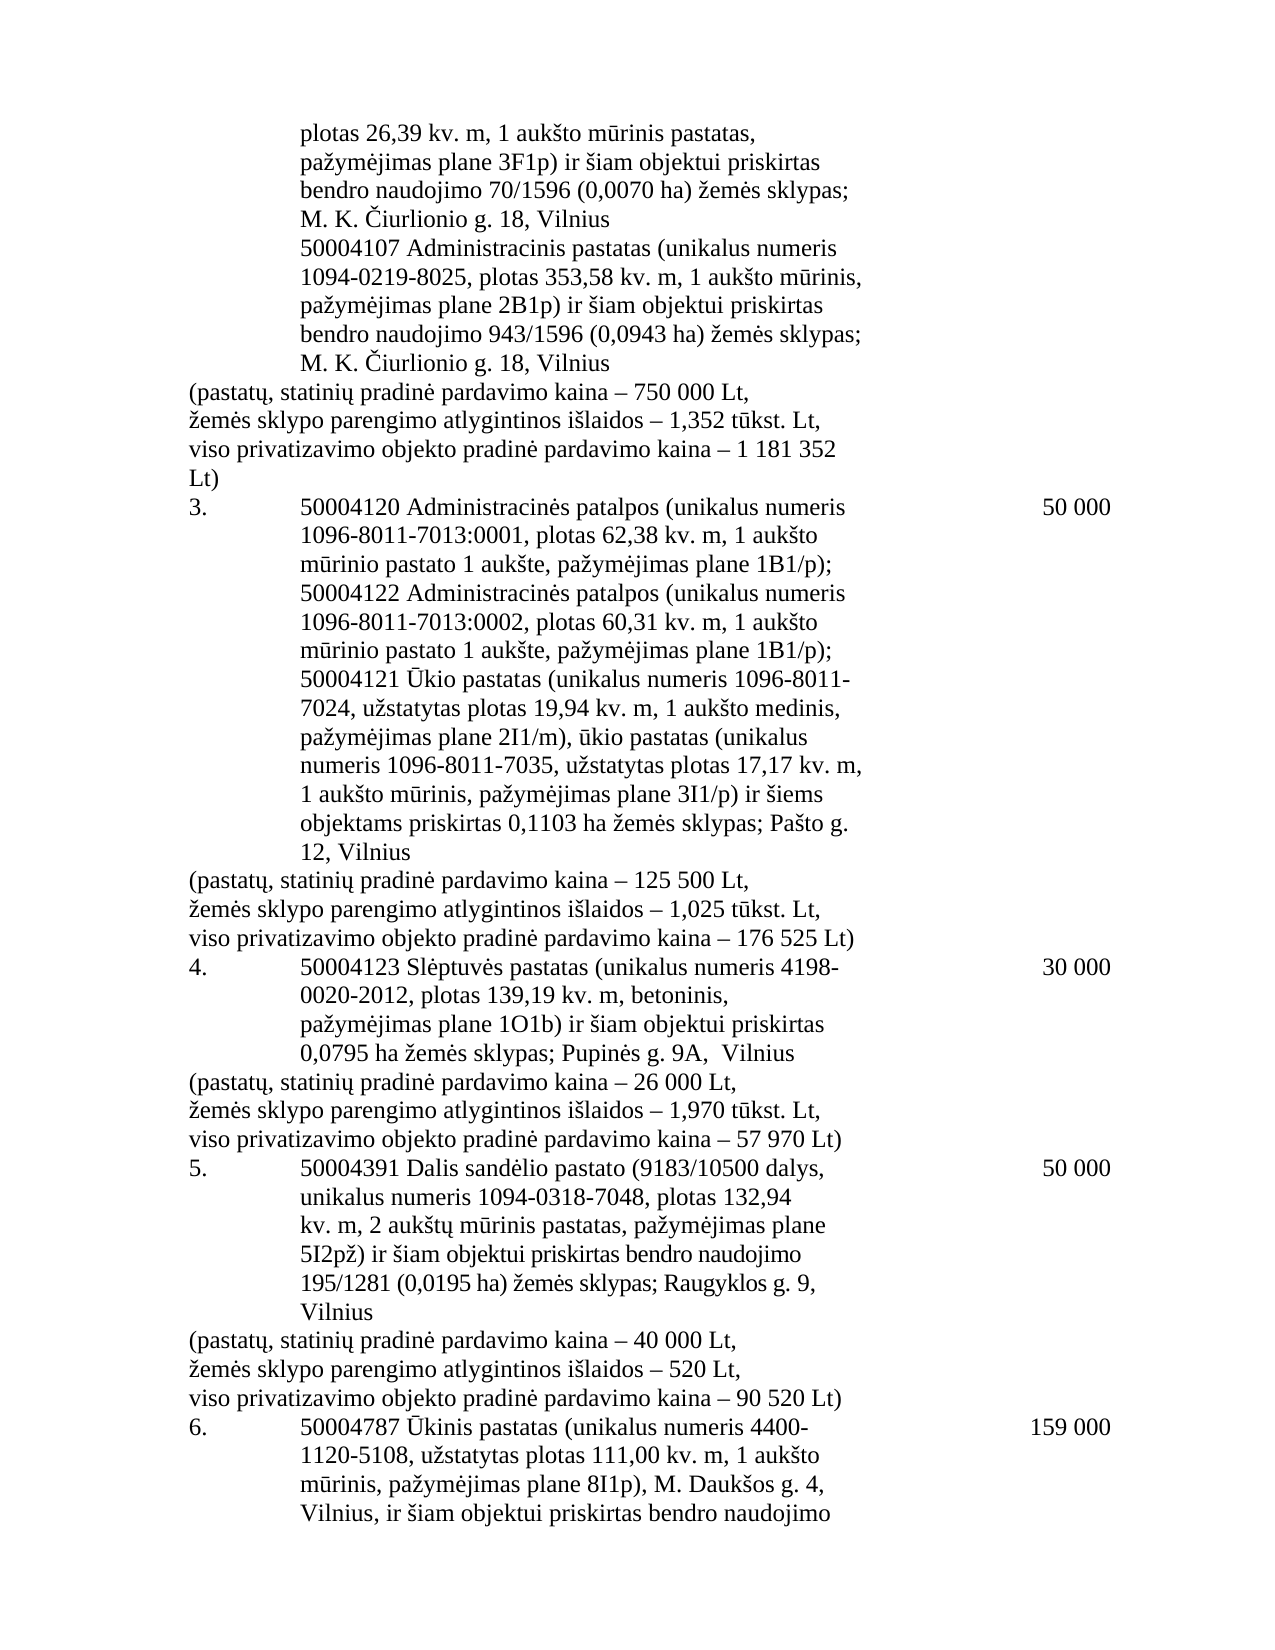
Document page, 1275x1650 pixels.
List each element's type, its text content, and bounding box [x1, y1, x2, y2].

table_cell (pastatų, statinių pradinė pardavimo kaina – 40 000 Lt, žemės sklypo parengimo atlygintinos išlaidos – 520 Lt, viso privatizavimo objekto pradinė pardavimo kaina – 90 520 Lt) [177, 1326, 876, 1412]
table_cell 50004123 Slėptuvės pastatas (unikalus numeris 4198-0020-2012, plotas 139,19 kv. m, betoninis, pažymėjimas plane 1O1b) ir šiam objektui priskirtas 0,0795 ha žemės sklypas; Pupinės g. 9A, Vilnius [289, 952, 876, 1067]
table_cell [177, 118, 288, 377]
table_cell 159 000 [876, 1412, 1122, 1527]
table_cell 4. [177, 952, 288, 1067]
table_cell 3. [177, 492, 288, 866]
table_cell (pastatų, statinių pradinė pardavimo kaina – 125 500 Lt, žemės sklypo parengimo atlygintinos išlaidos – 1,025 tūkst. Lt, viso privatizavimo objekto pradinė pardavimo kaina – 176 525 Lt) [177, 866, 876, 952]
table_cell [876, 1326, 1122, 1412]
table_cell 30 000 [876, 952, 1122, 1067]
table_cell (pastatų, statinių pradinė pardavimo kaina – 750 000 Lt, žemės sklypo parengimo atlygintinos išlaidos – 1,352 tūkst. Lt, viso privatizavimo objekto pradinė pardavimo kaina – 1 181 352 Lt) [177, 377, 876, 492]
table_cell 6. [177, 1412, 288, 1527]
table_cell 50004787 Ūkinis pastatas (unikalus numeris 4400-1120-5108, užstatytas plotas 111,00 kv. m, 1 aukšto mūrinis, pažymėjimas plane 8I1p), M. Daukšos g. 4, Vilnius, ir šiam objektui priskirtas bendro naudojimo [289, 1412, 876, 1527]
table_cell [876, 866, 1122, 952]
table_cell [876, 377, 1122, 492]
table_cell 50004120 Administracinės patalpos (unikalus numeris 1096-8011-7013:0001, plotas 62,38 kv. m, 1 aukšto mūrinio pastato 1 aukšte, pažymėjimas plane 1B1/p); 50004122 Administracinės patalpos (unikalus numeris 1096-8011-7013:0002, plotas 60,31 kv. m, 1 aukšto mūrinio pastato 1 aukšte, pažymėjimas plane 1B1/p); 50004121 Ūkio pastatas (unikalus numeris 1096-8011-7024, užstatytas plotas 19,94 kv. m, 1 aukšto medinis, pažymėjimas plane 2I1/m), ūkio pastatas (unikalus numeris 1096-8011-7035, užstatytas plotas 17,17 kv. m, 1 aukšto mūrinis, pažymėjimas plane 3I1/p) ir šiems objektams priskirtas 0,1103 ha žemės sklypas; Pašto g. 12, Vilnius [289, 492, 876, 866]
table_cell 50 000 [876, 492, 1122, 866]
table_cell [876, 118, 1122, 377]
table_cell 50 000 [876, 1153, 1122, 1326]
table_cell plotas 26,39 kv. m, 1 aukšto mūrinis pastatas, pažymėjimas plane 3F1p) ir šiam objektui priskirtas bendro naudojimo 70/1596 (0,0070 ha) žemės sklypas; M. K. Čiurlionio g. 18, Vilnius 50004107 Administracinis pastatas (unikalus numeris 1094-0219-8025, plotas 353,58 kv. m, 1 aukšto mūrinis, pažymėjimas plane 2B1p) ir šiam objektui priskirtas bendro naudojimo 943/1596 (0,0943 ha) žemės sklypas; M. K. Čiurlionio g. 18, Vilnius [289, 118, 876, 377]
table_cell 50004391 Dalis sandėlio pastato (9183/10500 dalys, unikalus numeris 1094-0318-7048, plotas 132,94 kv. m, 2 aukštų mūrinis pastatas, pažymėjimas plane 5I2pž) ir šiam objektui priskirtas bendro naudojimo 195/1281 (0,0195 ha) žemės sklypas; Raugyklos g. 9, Vilnius [289, 1153, 876, 1326]
table_cell [876, 1067, 1122, 1153]
table_cell 5. [177, 1153, 288, 1326]
table_cell (pastatų, statinių pradinė pardavimo kaina – 26 000 Lt, žemės sklypo parengimo atlygintinos išlaidos – 1,970 tūkst. Lt, viso privatizavimo objekto pradinė pardavimo kaina – 57 970 Lt) [177, 1067, 876, 1153]
